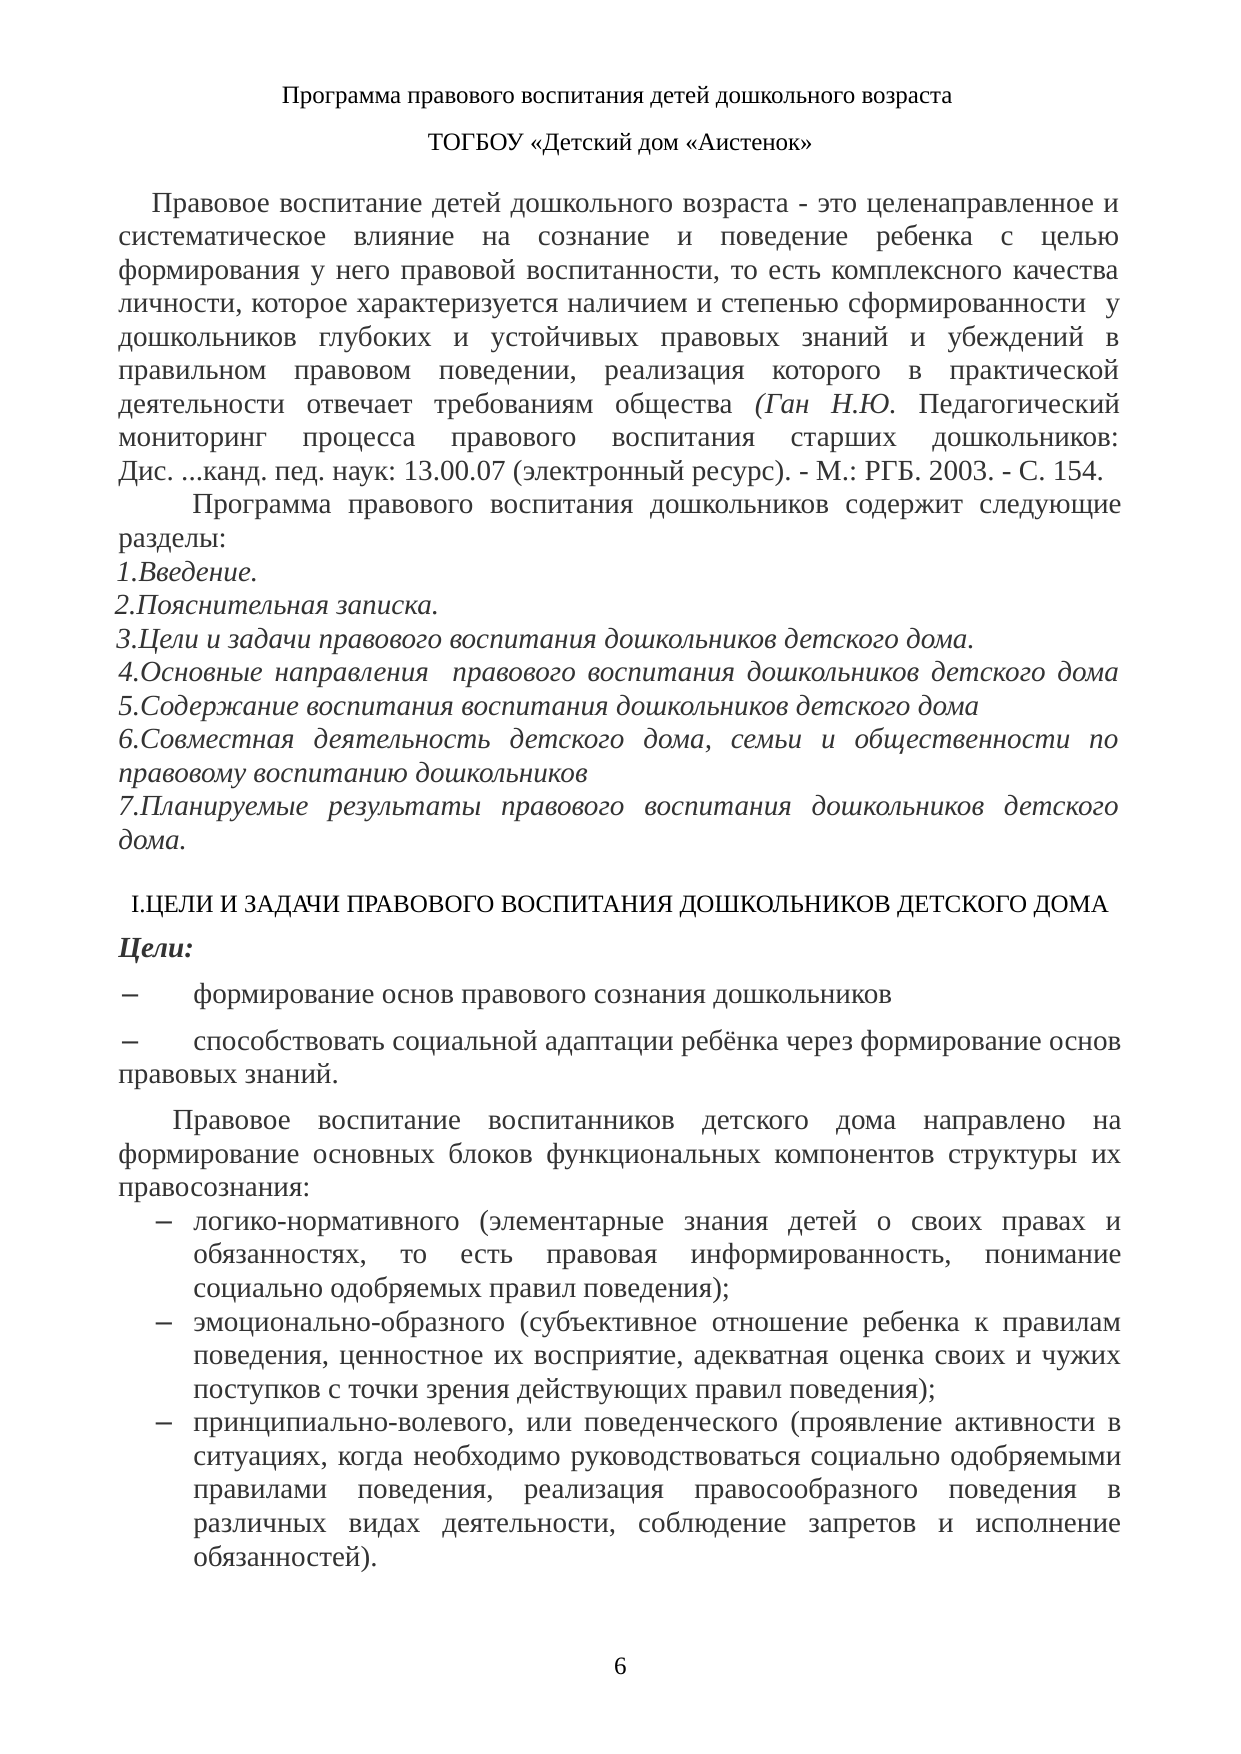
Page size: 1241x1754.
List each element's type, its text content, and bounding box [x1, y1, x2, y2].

text 2.Пояснительная записка. [114, 587, 1122, 621]
list Правовое воспитание воспитанников детского дома направлено на формирование основных блоков функциональных компонентов структуры их правосознания: [118, 1102, 1122, 1203]
text 1.Введение. [116, 554, 1122, 587]
text Правовое воспитание детей дошкольного возраста - это целенаправленное и систематическое влияние на сознание и поведение ребенка с целью формирования у него правовой воспитанности, то есть комплексного качества личности, которое характеризуется наличием и степенью сформированности у дошкольников глубоких и устойчивых правовых знаний и убеждений в правильном правовом поведении, реализация которого в практической деятельности отвечает требованиям общества (Ган Н.Ю. Педагогический мониторинг процесса правового воспитания старших дошкольников: Дис. ...канд. пед. наук: 13.00.07 (электронный ресурс). - М.: РГБ. 2003. - С. 154. [118, 185, 1120, 487]
text 6.Совместная деятельность детского дома, семьи и общественности по правовому воспитанию дошкольников [118, 721, 1122, 788]
text 7.Планируемые результаты правового воспитания дошкольников детского дома. [118, 788, 1122, 856]
list эмоционально-образного (субъективное отношение ребенка к правилам поведения, ценностное их восприятие, адекватная оценка своих и чужих поступков с точки зрения действующих правил поведения); [156, 1304, 1122, 1404]
text 4.Основные направления правового воспитания дошкольников детского дома 5.Содержание воспитания воспитания дошкольников детского дома [118, 654, 1122, 721]
list I.ЦЕЛИ И ЗАДАЧИ ПРАВОВОГО ВОСПИТАНИЯ ДОШКОЛЬНИКОВ ДЕТСКОГО ДОМА [118, 889, 1122, 918]
list принципиально-волевого, или поведенческого (проявление активности в ситуациях, когда необходимо руководствоваться социально одобряемыми правилами поведения, реализация правосообразного поведения в различных видах деятельности, соблюдение запретов и исполнение обязанностей). [156, 1404, 1122, 1572]
list логико-нормативного (элементарные знания детей о своих правах и обязанностях, то есть правовая информированность, понимание социально одобряемых правил поведения); [156, 1203, 1122, 1304]
list формирование основ правового сознания дошкольников [118, 976, 1122, 1010]
list способствовать социальной адаптации ребёнка через формирование основ правовых знаний. [118, 1023, 1122, 1090]
text Программа правового воспитания дошкольников содержит следующие разделы: [118, 487, 1122, 554]
list Цели: [118, 930, 1122, 964]
text 3.Цели и задачи правового воспитания дошкольников детского дома. [116, 621, 1122, 654]
